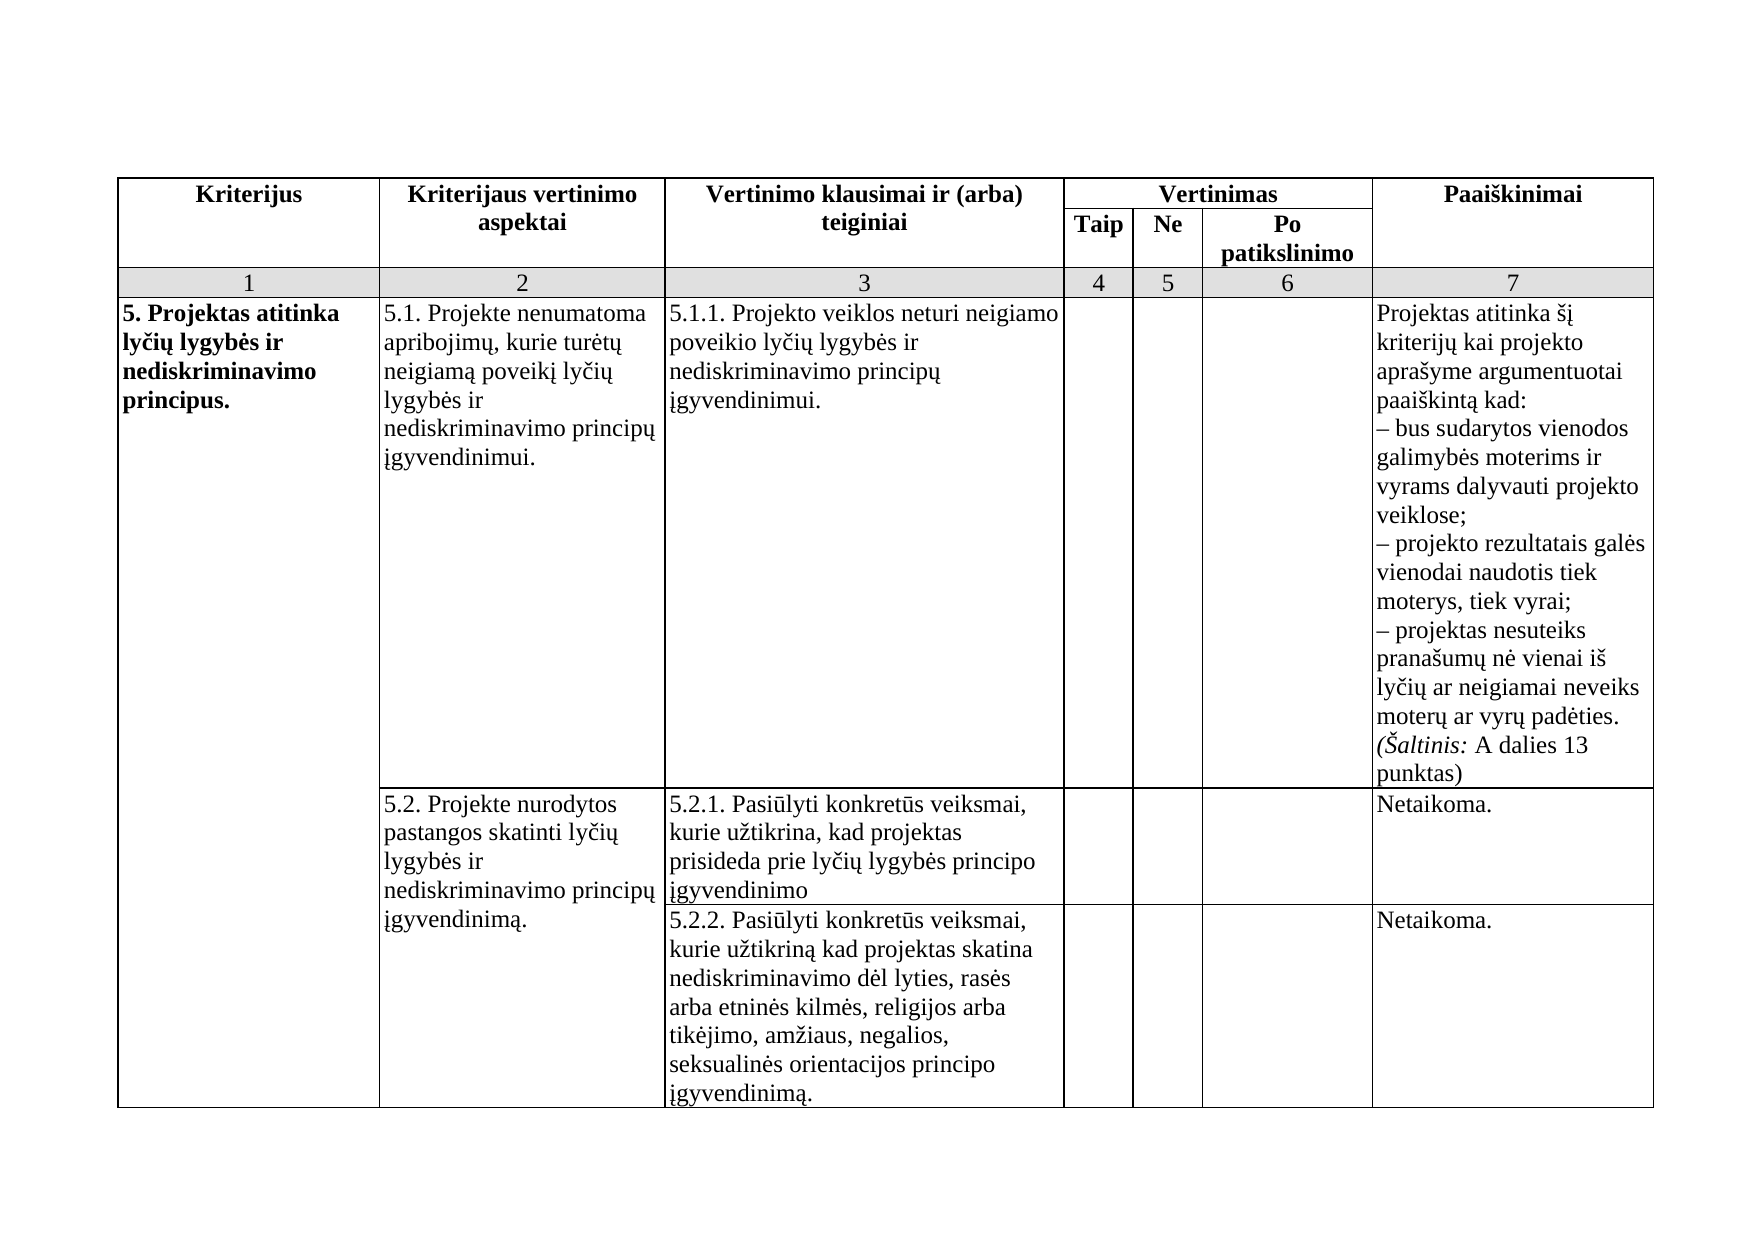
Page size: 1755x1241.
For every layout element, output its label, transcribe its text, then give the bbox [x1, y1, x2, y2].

table_cell 2 [380, 268, 664, 297]
table_cell [1134, 298, 1202, 787]
table_cell [1203, 905, 1372, 1107]
table_cell 5.2.1. Pasiūlyti konkretūs veiksmai, kurie užtikrina, kad projektas prisideda prie lyčių lygybės principo įgyvendinimo [666, 789, 1063, 904]
table_header Vertinimo klausimai ir (arba) teiginiai [666, 179, 1063, 267]
table_cell 4 [1065, 268, 1132, 297]
table_cell Ne [1134, 209, 1202, 267]
table_header Kriterijaus vertinimo aspektai [380, 179, 664, 267]
table_cell [1203, 789, 1372, 904]
table_cell Taip [1065, 209, 1132, 267]
table_cell 5 [1134, 268, 1202, 297]
table_cell 5.1. Projekte nenumatoma apribojimų, kurie turėtų neigiamą poveikį lyčių lygybės ir nediskriminavimo principų įgyvendinimui. [380, 298, 664, 787]
table_cell 5. Projektas atitinka lyčių lygybės ir nediskriminavimo principus. [119, 298, 379, 1107]
table_header Paaiškinimai [1373, 179, 1653, 267]
table_cell 1 [119, 268, 379, 297]
table_cell 3 [666, 268, 1063, 297]
table_cell Netaikoma. [1373, 905, 1653, 1107]
table_cell [1134, 905, 1202, 1107]
table_cell [1065, 905, 1132, 1107]
table_cell 7 [1373, 268, 1653, 297]
table_cell [1065, 298, 1132, 787]
table_header Vertinimas [1065, 179, 1372, 207]
table_cell [1134, 789, 1202, 904]
table_cell [1203, 298, 1372, 787]
table_cell 5.2. Projekte nurodytos pastangos skatinti lyčių lygybės ir nediskriminavimo principų įgyvendinimą. [380, 789, 664, 1107]
table_cell Projektas atitinka šį kriterijų kai projekto aprašyme argumentuotai paaiškintą kad: – bus sudarytos vienodos galimybės moterims ir vyrams dalyvauti projekto veiklose; – projekto rezultatais galės vienodai naudotis tiek moterys, tiek vyrai; – projektas nesuteiks pranašumų nė vienai iš lyčių ar neigiamai neveiks moterų ar vyrų padėties. (Šaltinis: A dalies 13 punktas) [1373, 298, 1653, 787]
table_cell [1065, 789, 1132, 904]
table_cell 5.2.2. Pasiūlyti konkretūs veiksmai, kurie užtikriną kad projektas skatina nediskriminavimo dėl lyties, rasės arba etninės kilmės, religijos arba tikėjimo, amžiaus, negalios, seksualinės orientacijos principo įgyvendinimą. [666, 905, 1063, 1107]
table_cell 5.1.1. Projekto veiklos neturi neigiamo poveikio lyčių lygybės ir nediskriminavimo principų įgyvendinimui. [666, 298, 1063, 787]
table_cell Po patikslinimo [1203, 209, 1372, 267]
table_cell Netaikoma. [1373, 789, 1653, 904]
table_header Kriterijus [119, 179, 379, 267]
table_cell 6 [1203, 268, 1372, 297]
